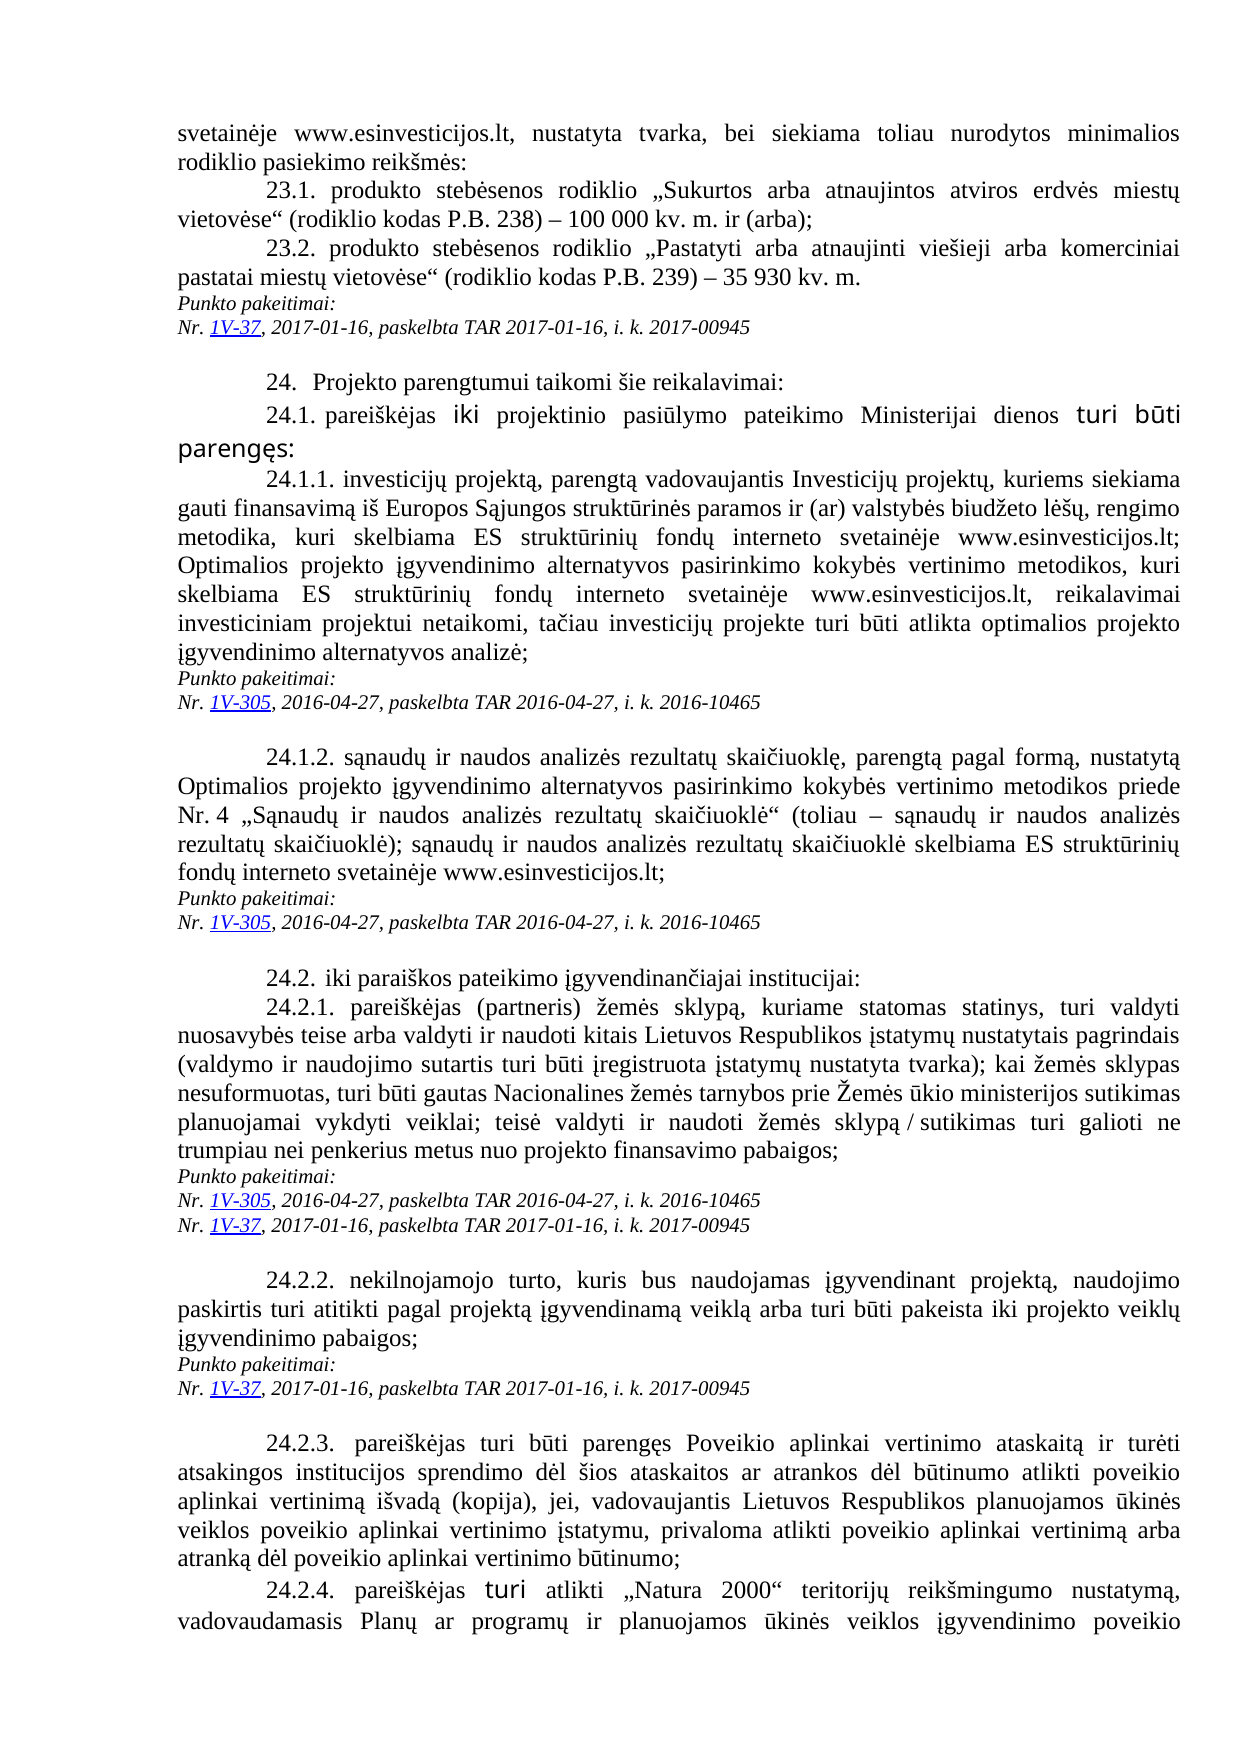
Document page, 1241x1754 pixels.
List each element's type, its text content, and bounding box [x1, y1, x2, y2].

text 24.2.1. pareiškėjas (partneris) žemės sklypą, kuriame statomas statinys, turi valdyti nuosavybės teise arba valdyti ir naudoti kitais Lietuvos Respublikos įstatymų nustatytais pagrindais (valdymo ir naudojimo sutartis turi būti įregistruota įstatymų nustatyta tvarka); kai žemės sklypas nesuformuotas, turi būti gautas Nacionalines žemės tarnybos prie Žemės ūkio ministerijos sutikimas planuojamai vykdyti veiklai; teisė valdyti ir naudoti žemės sklypą / sutikimas turi galioti ne trumpiau nei penkerius metus nuo projekto finansavimo pabaigos; [177, 992, 1181, 1164]
text Nr. 1V-305, 2016-04-27, paskelbta TAR 2016-04-27, i. k. 2016-10465 [177, 1188, 1181, 1212]
text 24.1. pareiškėjas iki projektinio pasiūlymo pateikimo Ministerijai dienos turi būti parengęs: [177, 396, 1181, 464]
text 24. Projekto parengtumui taikomi šie reikalavimai: [177, 367, 1181, 396]
text 24.1.1. investicijų projektą, parengtą vadovaujantis Investicijų projektų, kuriems siekiama gauti finansavimą iš Europos Sąjungos struktūrinės paramos ir (ar) valstybės biudžeto lėšų, rengimo metodika, kuri skelbiama ES struktūrinių fondų interneto svetainėje www.esinvesticijos.lt; Optimalios projekto įgyvendinimo alternatyvos pasirinkimo kokybės vertinimo metodikos, kuri skelbiama ES struktūrinių fondų interneto svetainėje www.esinvesticijos.lt, reikalavimai investiciniam projektui netaikomi, tačiau investicijų projekte turi būti atlikta optimalios projekto įgyvendinimo alternatyvos analizė; [177, 464, 1181, 666]
text 23.2. produkto stebėsenos rodiklio „Pastatyti arba atnaujinti viešieji arba komerciniai pastatai miestų vietovėse“ (rodiklio kodas P.B. 239) – 35 930 kv. m. [177, 233, 1181, 291]
text Punkto pakeitimai: [177, 1164, 1181, 1188]
text Nr. 1V-37, 2017-01-16, paskelbta TAR 2017-01-16, i. k. 2017-00945 [177, 1376, 1181, 1400]
text 24.1.2. sąnaudų ir naudos analizės rezultatų skaičiuoklę, parengtą pagal formą, nustatytą Optimalios projekto įgyvendinimo alternatyvos pasirinkimo kokybės vertinimo metodikos priede Nr. 4 „Sąnaudų ir naudos analizės rezultatų skaičiuoklė“ (toliau – sąnaudų ir naudos analizės rezultatų skaičiuoklė); sąnaudų ir naudos analizės rezultatų skaičiuoklė skelbiama ES struktūrinių fondų interneto svetainėje www.esinvesticijos.lt; [177, 742, 1181, 886]
text Punkto pakeitimai: [177, 1352, 1181, 1376]
text Nr. 1V-37, 2017-01-16, paskelbta TAR 2017-01-16, i. k. 2017-00945 [177, 315, 1181, 339]
text 24.2. iki paraiškos pateikimo įgyvendinančiajai institucijai: [177, 963, 1181, 992]
text 24.2.4. pareiškėjas turi atlikti „Natura 2000“ teritorijų reikšmingumo nustatymą, vadovaudamasis Planų ar programų ir planuojamos ūkinės veiklos įgyvendinimo poveikio [177, 1572, 1181, 1635]
text Punkto pakeitimai: [177, 291, 1181, 315]
text Nr. 1V-37, 2017-01-16, paskelbta TAR 2017-01-16, i. k. 2017-00945 [177, 1212, 1181, 1237]
text Punkto pakeitimai: [177, 886, 1181, 910]
text Nr. 1V-305, 2016-04-27, paskelbta TAR 2016-04-27, i. k. 2016-10465 [177, 690, 1181, 714]
text 24.2.3. pareiškėjas turi būti parengęs Poveikio aplinkai vertinimo ataskaitą ir turėti atsakingos institucijos sprendimo dėl šios ataskaitos ar atrankos dėl būtinumo atlikti poveikio aplinkai vertinimą išvadą (kopija), jei, vadovaujantis Lietuvos Respublikos planuojamos ūkinės veiklos poveikio aplinkai vertinimo įstatymu, privaloma atlikti poveikio aplinkai vertinimą arba atranką dėl poveikio aplinkai vertinimo būtinumo; [177, 1428, 1181, 1572]
text Nr. 1V-305, 2016-04-27, paskelbta TAR 2016-04-27, i. k. 2016-10465 [177, 910, 1181, 934]
text 24.2.2. nekilnojamojo turto, kuris bus naudojamas įgyvendinant projektą, naudojimo paskirtis turi atitikti pagal projektą įgyvendinamą veiklą arba turi būti pakeista iki projekto veiklų įgyvendinimo pabaigos; [177, 1265, 1181, 1352]
text svetainėje www.esinvesticijos.lt, nustatyta tvarka, bei siekiama toliau nurodytos minimalios rodiklio pasiekimo reikšmės: [177, 118, 1181, 176]
text Punkto pakeitimai: [177, 666, 1181, 690]
text 23.1. produkto stebėsenos rodiklio „Sukurtos arba atnaujintos atviros erdvės miestų vietovėse“ (rodiklio kodas P.B. 238) – 100 000 kv. m. ir (arba); [177, 176, 1181, 233]
